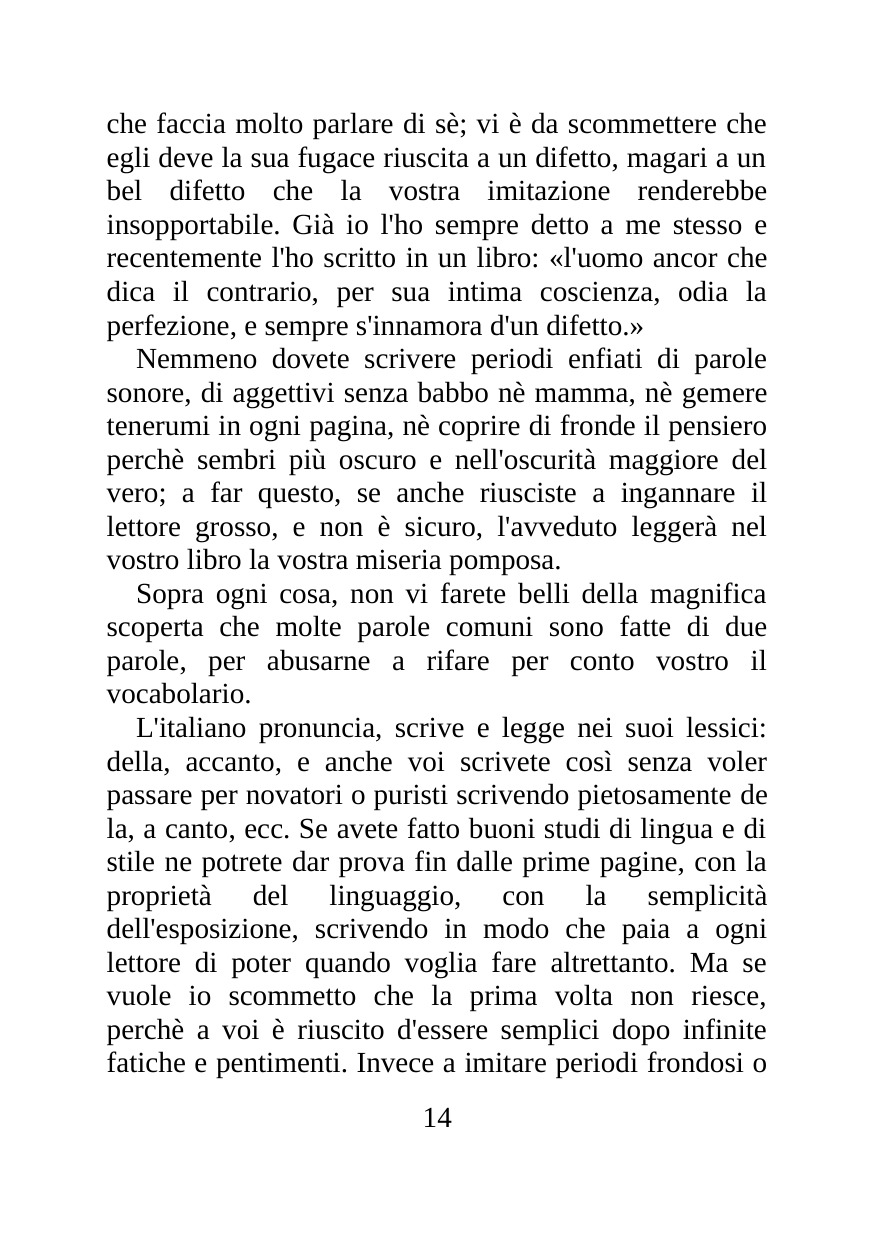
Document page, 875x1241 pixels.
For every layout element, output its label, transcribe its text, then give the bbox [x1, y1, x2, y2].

text Sopra ogni cosa, non vi farete belli della magnifica scoperta che molte parole comuni sono fatte di due parole, per abusarne a rifare per conto vostro il vocabolario. [106, 576, 768, 710]
text Nemmeno dovete scrivere periodi enfiati di parole sonore, di aggettivi senza babbo nè mamma, nè gemere tenerumi in ogni pagina, nè coprire di fronde il pensiero perchè sembri più oscuro e nell'oscurità maggiore del vero; a far questo, se anche riusciste a ingannare il lettore grosso, e non è sicuro, l'avveduto leggerà nel vostro libro la vostra miseria pomposa. [106, 341, 768, 576]
text che faccia molto parlare di sè; vi è da scommettere che egli deve la sua fugace riuscita a un difetto, magari a un bel difetto che la vostra imitazione renderebbe insopportabile. Già io l'ho sempre detto a me stesso e recentemente l'ho scritto in un libro: «l'uomo ancor che dica il contrario, per sua intima coscienza, odia la perfezione, e sempre s'innamora d'un difetto.» [106, 106, 768, 341]
text L'italiano pronuncia, scrive e legge nei suoi lessici: della, accanto, e anche voi scrivete così senza voler passare per novatori o puristi scrivendo pietosamente de la, a canto, ecc. Se avete fatto buoni studi di lingua e di stile ne potrete dar prova fin dalle prime pagine, con la proprietà del linguaggio, con la semplicità dell'esposizione, scrivendo in modo che paia a ogni lettore di poter quando voglia fare altrettanto. Ma se vuole io scommetto che la prima volta non riesce, perchè a voi è riuscito d'essere semplici dopo infinite fatiche e pentimenti. Invece a imitare periodi frondosi o [106, 710, 768, 1079]
